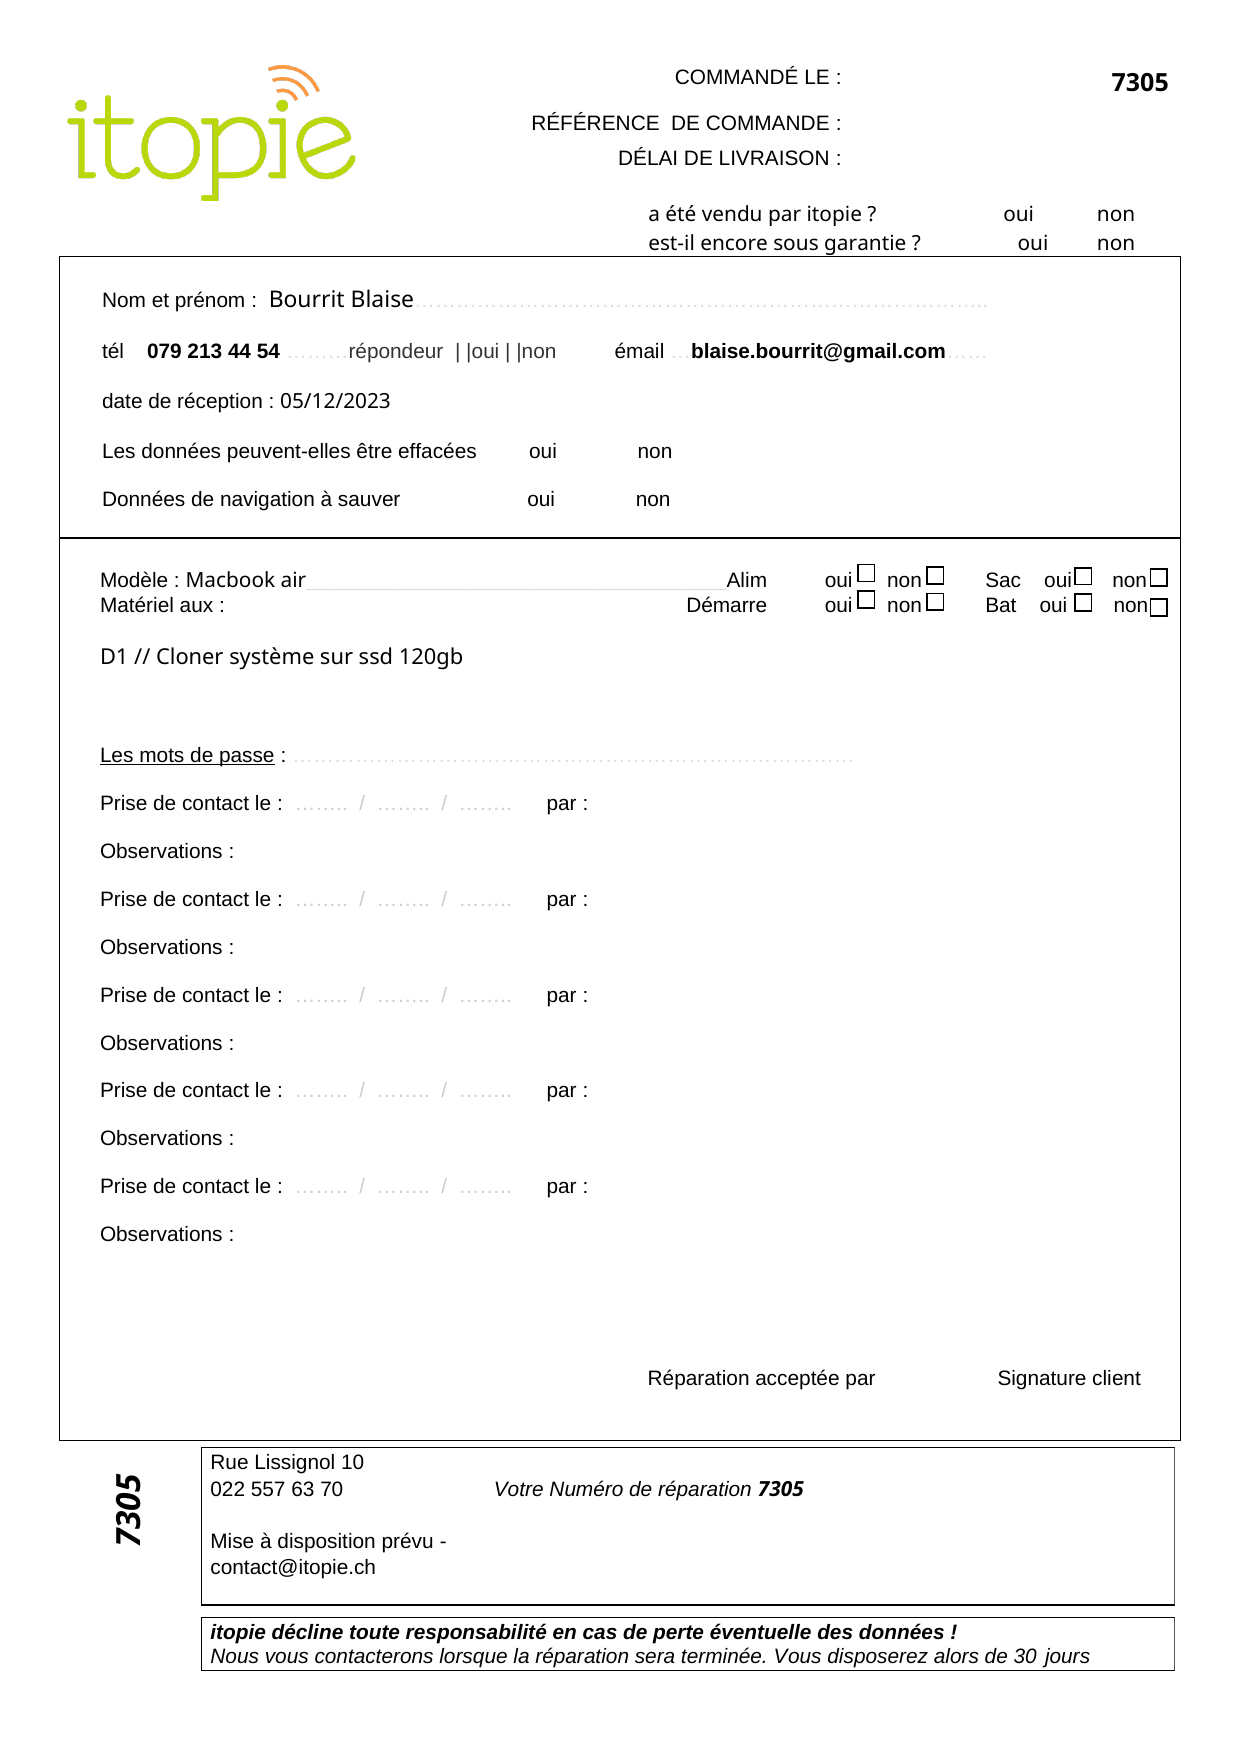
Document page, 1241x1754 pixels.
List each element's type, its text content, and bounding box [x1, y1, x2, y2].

text tél 079 213 44 54 ………répondeur | |oui | |non émail …blaise.bourrit@gmail.com…… [60, 335, 1180, 362]
text Nom et prénom : Bourrit Blaise……………………………………………………………………….. [60, 280, 1180, 314]
table_cell [847, 105, 1180, 140]
table_header 7305 [59, 1441, 195, 1677]
table_cell DÉLAI DE LIVRAISON : [490, 140, 847, 175]
text Prise de contact le : …….. / …….. / …….. par : [60, 979, 1180, 1006]
text Observations : [60, 1219, 1180, 1246]
table_header Rue Lissignol 10 022 557 63 70 Votre Numéro de réparation 7305 Mise à disposition prévu - contact@itopie.ch [195, 1441, 1180, 1611]
text Prise de contact le : …….. / …….. / …….. par : [60, 788, 1180, 815]
text Observations : [60, 1027, 1180, 1054]
text Prise de contact le : …….. / …….. / …….. par : [60, 1075, 1180, 1102]
text Données de navigation à sauver oui non [60, 484, 1180, 511]
text a été vendu par itopie ? oui non [59, 199, 1181, 228]
table_cell RÉFÉRENCE DE COMMANDE : [490, 105, 847, 140]
text Observations : [60, 931, 1180, 958]
text Les mots de passe : ……………………………………………………………………… [60, 740, 1180, 767]
table_cell itopie décline toute responsabilité en cas de perte éventuelle des données ! Nous vous contacterons lorsque la réparation sera terminée. Vous disposerez alors de 30 jours [195, 1611, 1180, 1677]
picture [67, 65, 356, 201]
text est-il encore sous garantie ? oui non [59, 228, 1181, 256]
text Matériel aux : Démarre oui non Bat oui non [60, 590, 1180, 617]
table_cell [847, 140, 1180, 175]
text Les données peuvent-elles être effacées oui non [60, 436, 1180, 463]
text Prise de contact le : …….. / …….. / …….. par : [60, 1171, 1180, 1198]
text Observations : [60, 836, 1180, 863]
table_header COMMANDÉ LE : [490, 59, 847, 104]
text Observations : [60, 1123, 1180, 1150]
text date de réception : 05/12/2023 [60, 383, 1180, 415]
text D1 // Cloner système sur ssd 120gb [60, 638, 1180, 671]
text Réparation acceptée par Signature client [60, 1363, 1180, 1390]
table_header 7305 [847, 59, 1180, 104]
text Modèle : Macbook air Alim oui non Sac oui non [948, 562, 1180, 590]
text Prise de contact le : …….. / …….. / …….. par : [60, 883, 1180, 911]
text Modèle : Macbook air Alim oui non Sac oui non [60, 562, 856, 590]
text Modèle : Macbook air Alim oui non Sac oui non [879, 562, 925, 590]
